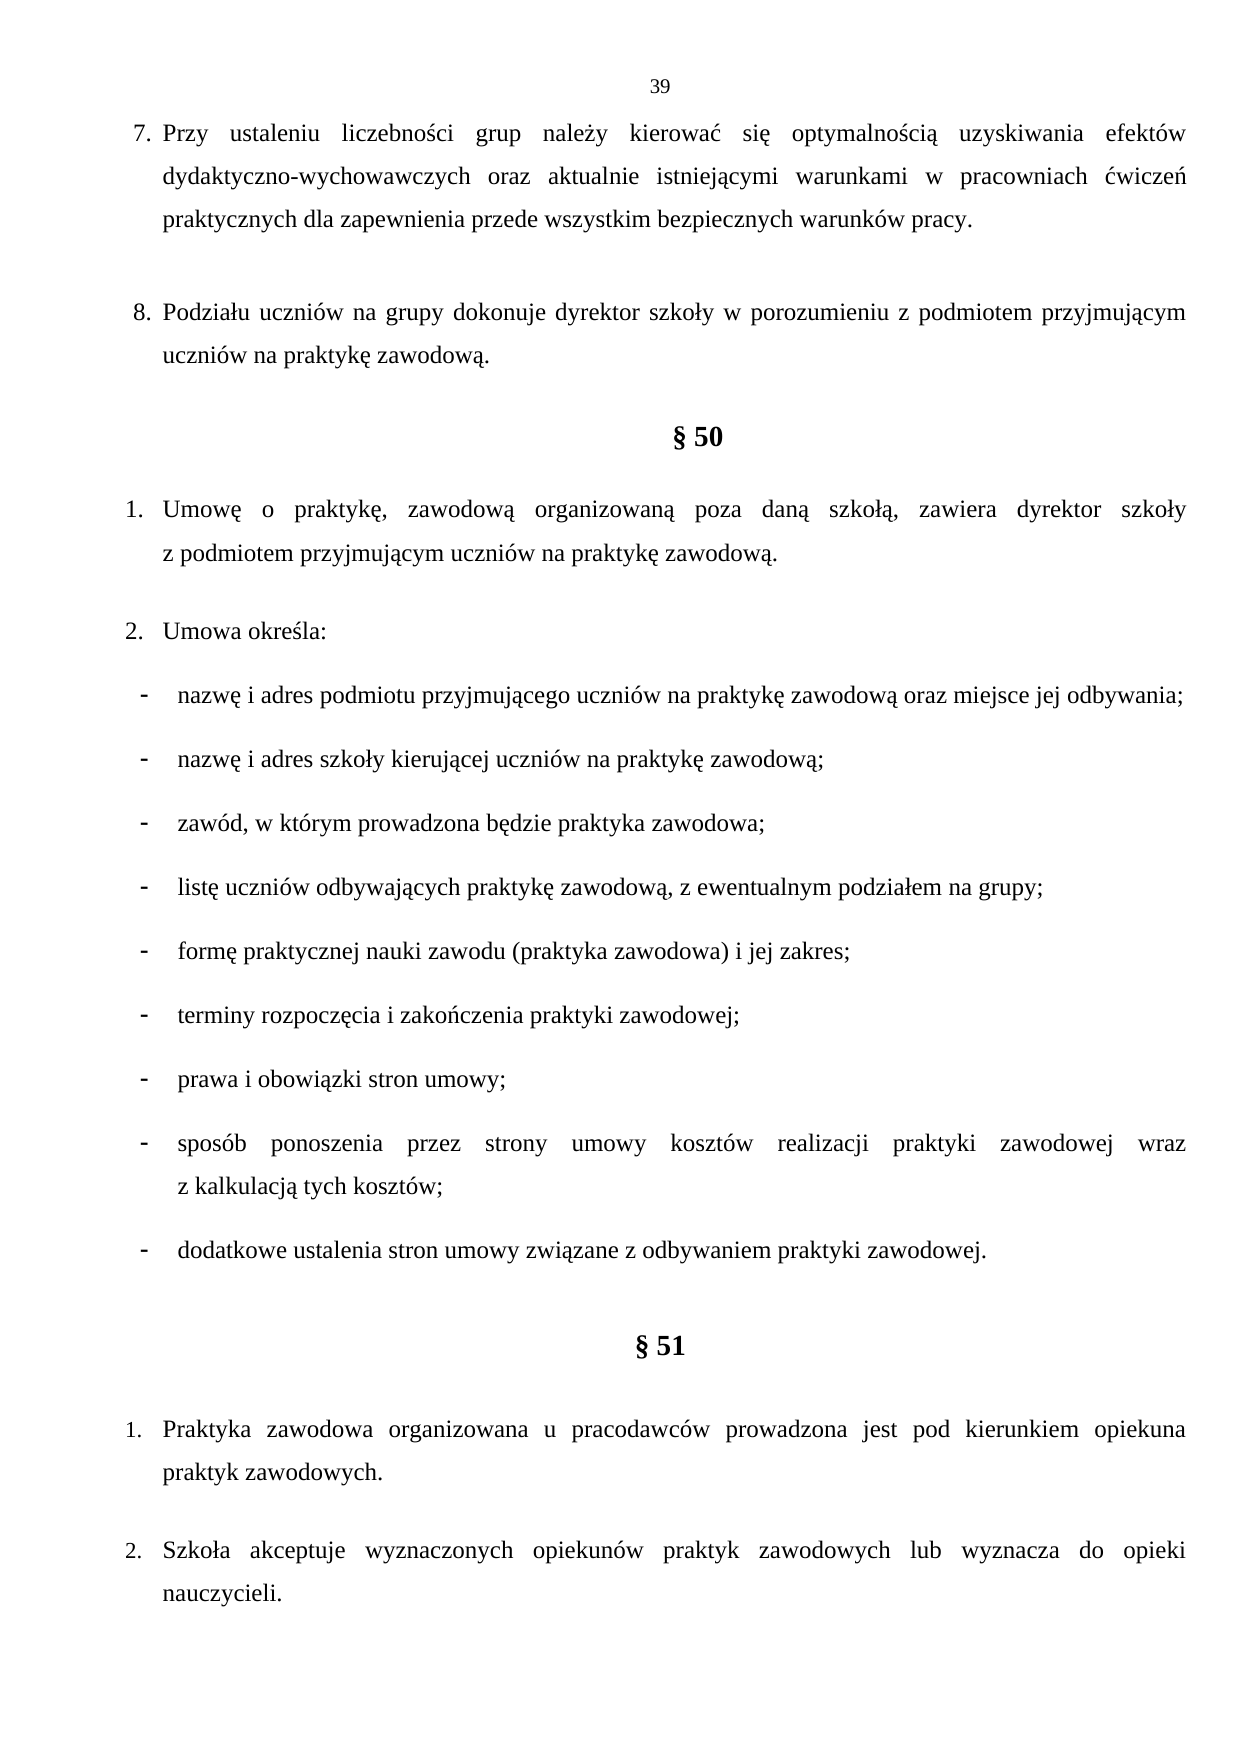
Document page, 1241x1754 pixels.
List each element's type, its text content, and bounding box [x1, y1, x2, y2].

list Szkoła akceptuje wyznaczonych opiekunów praktyk zawodowych lub wyznacza do opieki nauczycieli. [125, 1535, 1187, 1607]
list nazwę i adres podmiotu przyjmującego uczniów na praktykę zawodową oraz miejsce jej odbywania; [140, 680, 1187, 709]
list nazwę i adres szkoły kierującej uczniów na praktykę zawodową; [140, 744, 1187, 773]
list Podziału uczniów na grupy dokonuje dyrektor szkoły w porozumieniu z podmiotem przyjmującym uczniów na praktykę zawodową. [133, 297, 1187, 369]
list prawa i obowiązki stron umowy; [140, 1064, 1187, 1093]
list zawód, w którym prowadzona będzie praktyka zawodowa; [140, 808, 1187, 837]
list sposób ponoszenia przez strony umowy kosztów realizacji praktyki zawodowej wraz z kalkulacją tych kosztów; [140, 1128, 1187, 1200]
list terminy rozpoczęcia i zakończenia praktyki zawodowej; [140, 1000, 1187, 1029]
text § 51 [133, 1328, 1187, 1362]
list Przy ustaleniu liczebności grup należy kierować się optymalnością uzyskiwania efektów dydaktyczno-wychowawczych oraz aktualnie istniejącymi warunkami w pracowniach ćwiczeń praktycznych dla zapewnienia przede wszystkim bezpiecznych warunków pracy. [133, 118, 1187, 233]
list Praktyka zawodowa organizowana u pracodawców prowadzona jest pod kierunkiem opiekuna praktyk zawodowych. [125, 1414, 1187, 1486]
list § 50 [208, 419, 1187, 453]
list Umowa określa: [125, 616, 1187, 645]
list Umowę o praktykę, zawodową organizowaną poza daną szkołą, zawiera dyrektor szkoły z podmiotem przyjmującym uczniów na praktykę zawodową. [125, 494, 1187, 566]
list formę praktycznej nauki zawodu (praktyka zawodowa) i jej zakres; [140, 936, 1187, 965]
list listę uczniów odbywających praktykę zawodową, z ewentualnym podziałem na grupy; [140, 872, 1187, 901]
list dodatkowe ustalenia stron umowy związane z odbywaniem praktyki zawodowej. [140, 1235, 1187, 1264]
